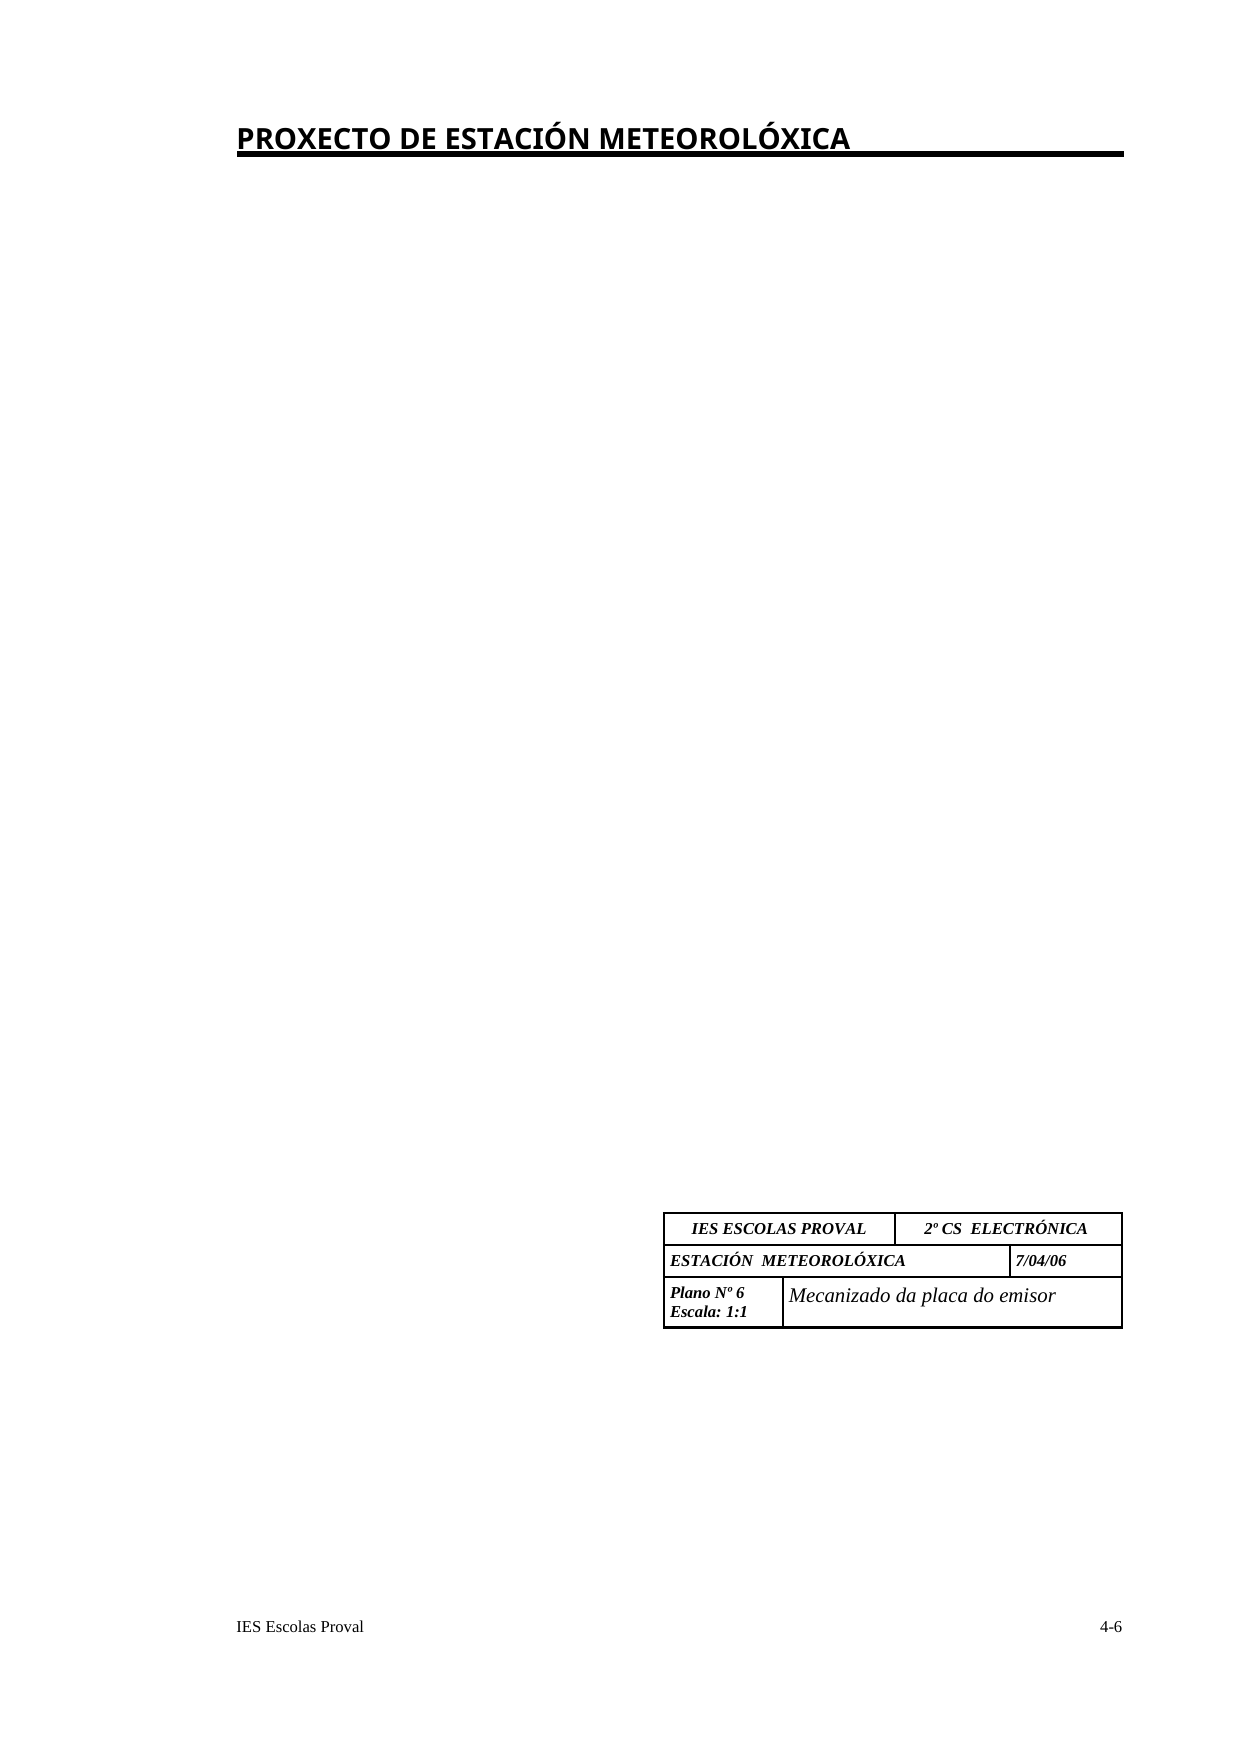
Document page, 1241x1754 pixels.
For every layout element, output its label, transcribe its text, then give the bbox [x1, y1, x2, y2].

table_cell Mecanizado da placa do emisor [784, 1278, 1121, 1326]
table_header 2º CS ELECTRÓNICA [896, 1214, 1121, 1244]
table_cell 7/04/06 [1011, 1246, 1121, 1276]
table_cell ESTACIÓN METEOROLÓXICA [665, 1246, 1009, 1276]
table_header IES ESCOLAS PROVAL [665, 1214, 894, 1244]
table_cell Plano Nº 6 Escala: 1:1 [665, 1278, 782, 1326]
